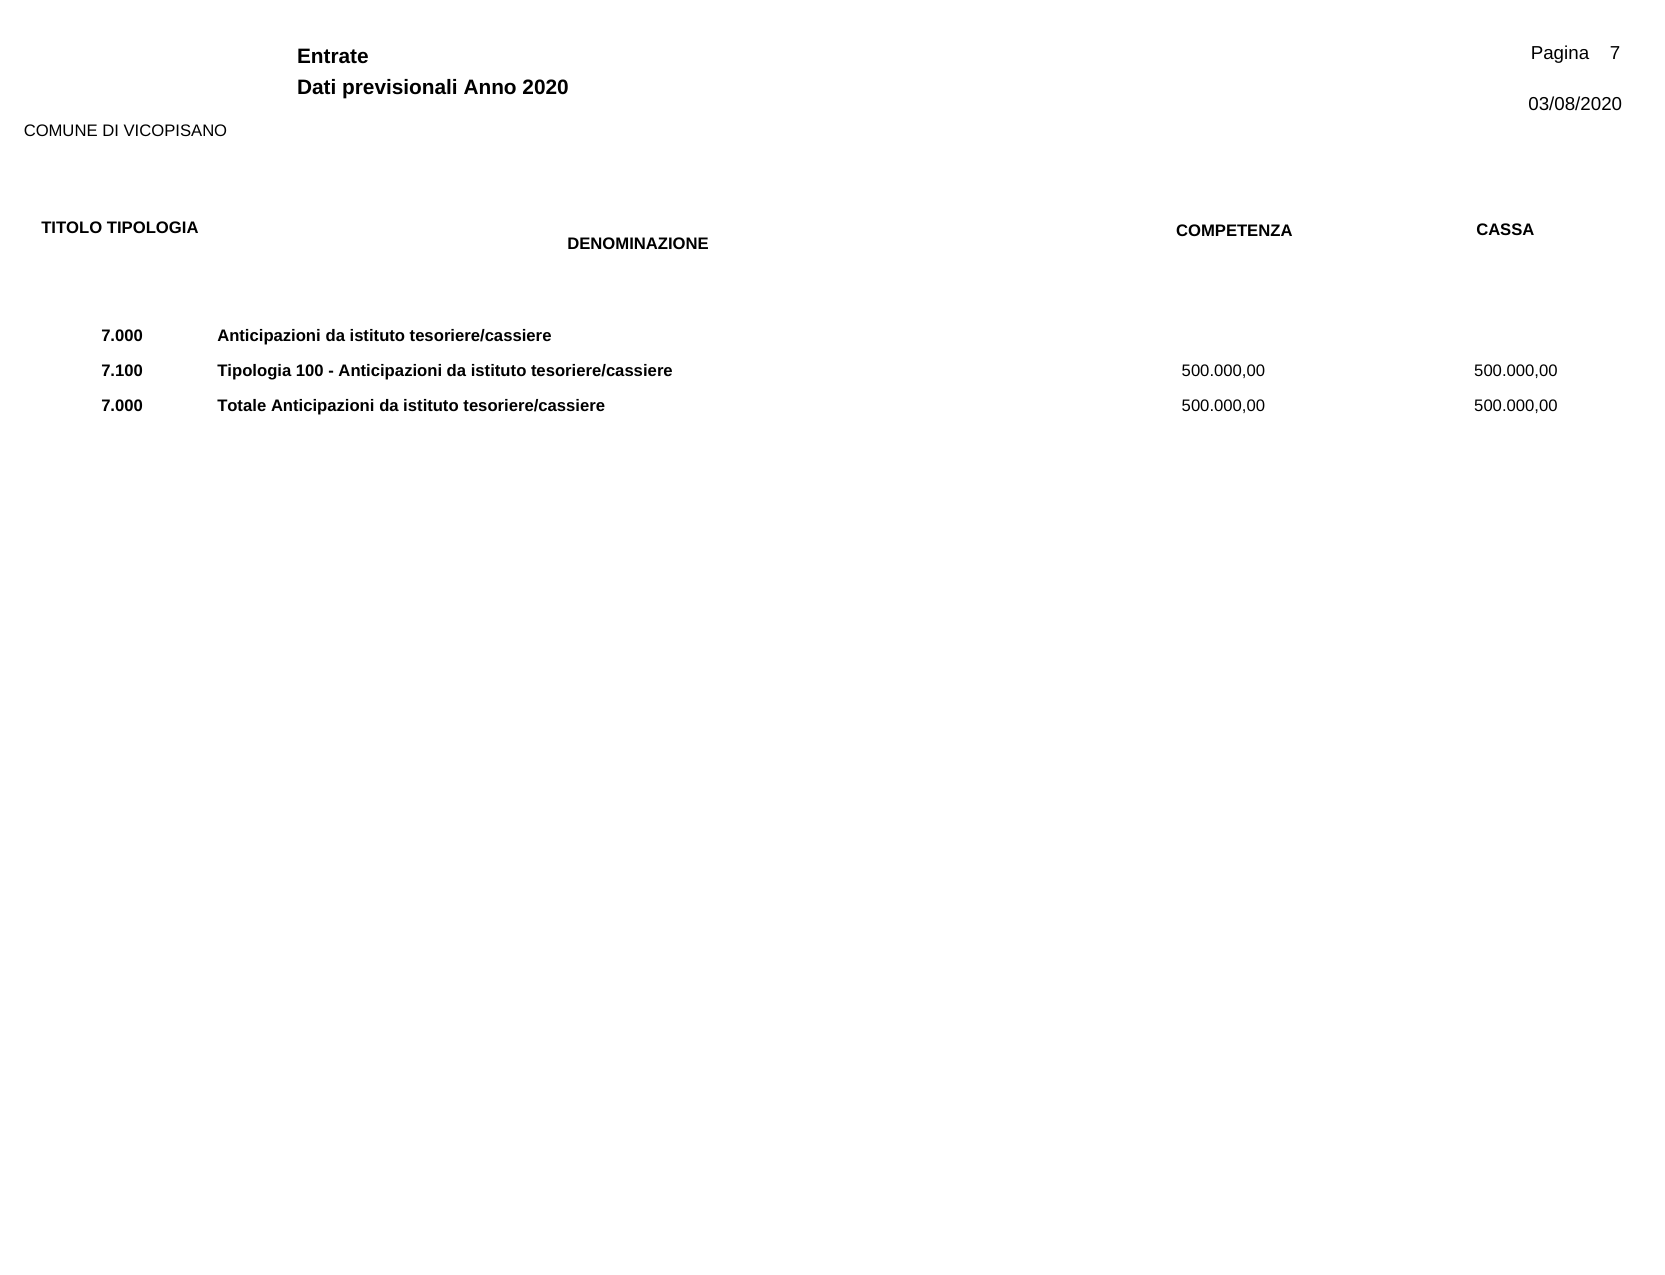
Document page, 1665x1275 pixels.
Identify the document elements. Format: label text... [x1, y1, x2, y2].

text 500.000,00 [1105, 396, 1265, 415]
text DENOMINAZIONE [505, 233, 771, 253]
text Totale Anticipazioni da istituto tesoriere/cassiere [217, 396, 1084, 414]
text 500.000,00 [1105, 361, 1265, 380]
text COMUNE DI VICOPISANO [23, 120, 803, 139]
text 500.000,00 [1398, 361, 1557, 380]
text 03/08/2020 [1476, 93, 1622, 114]
text 7.000 [36, 396, 208, 415]
text Entrate [297, 44, 1363, 68]
text Dati previsionali Anno 2020 [297, 75, 1363, 99]
text Pagina 7 [1474, 42, 1620, 63]
text CASSA [1416, 220, 1594, 239]
text 7.100 [36, 361, 208, 380]
text 500.000,00 [1398, 396, 1557, 415]
text Anticipazioni da istituto tesoriere/cassiere [217, 326, 1084, 345]
text Tipologia 100 - Anticipazioni da istituto tesoriere/cassiere [217, 361, 1084, 379]
text COMPETENZA [1145, 220, 1323, 239]
text 7.000 [36, 326, 208, 345]
text TITOLO TIPOLOGIA [32, 218, 208, 237]
